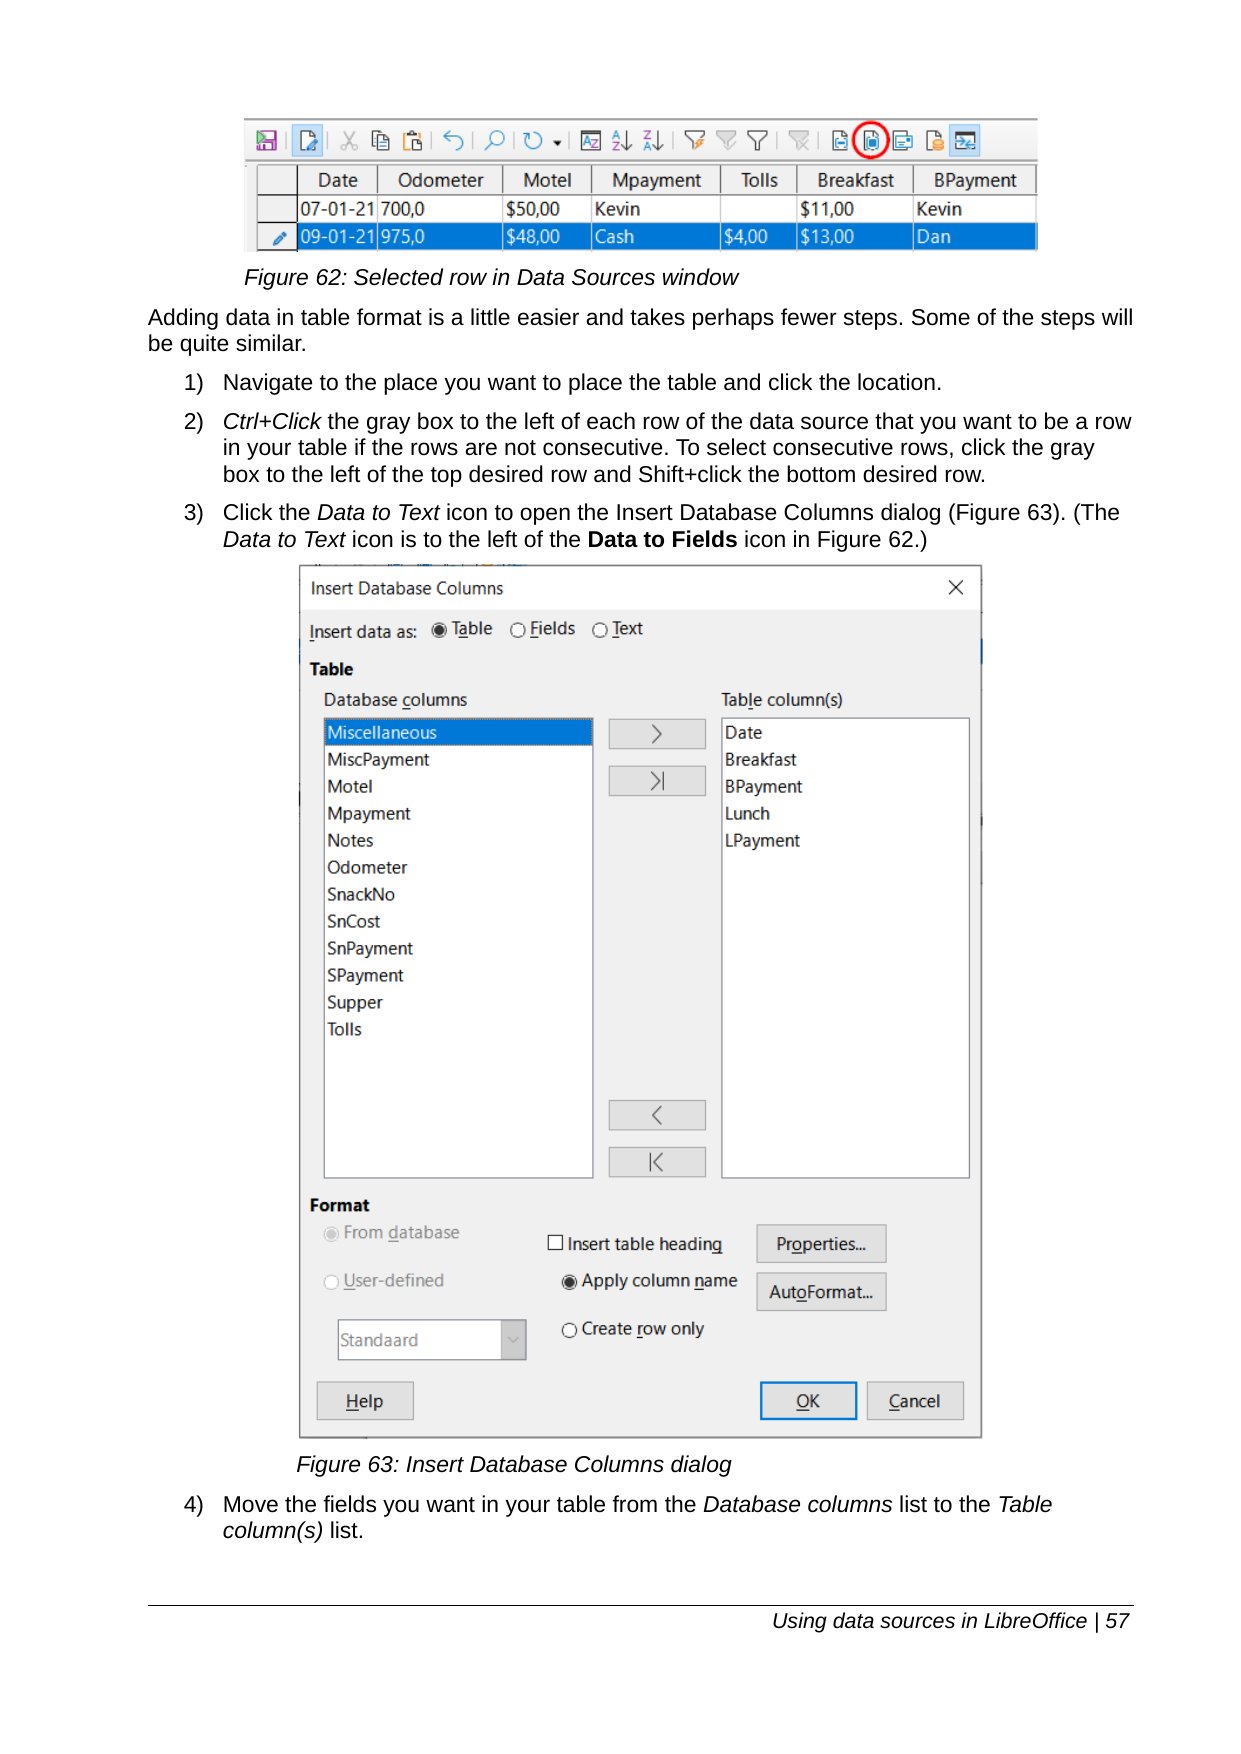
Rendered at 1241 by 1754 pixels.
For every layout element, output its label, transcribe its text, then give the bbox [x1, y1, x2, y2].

list Navigate to the place you want to place the table and click the location. [204, 369, 1134, 395]
text Adding data in table format is a little easier and takes perhaps fewer steps. Some of the steps will be quite similar. [148, 304, 1134, 356]
text Figure 63: Insert Database Columns dialog [296, 1451, 986, 1477]
text Figure 62: Selected row in Data Sources window [244, 264, 1038, 291]
picture [298, 564, 983, 1439]
list Ctrl+Click the gray box to the left of each row of the data source that you want to be a row in your table if the rows are not consecutive. To select consecutive rows, click the gray box to the left of the top desired row and Shift+click the bottom desired row. [204, 408, 1134, 487]
list Click the Data to Text icon to open the Insert Database Columns dialog (Figure 63). (The Data to Text icon is to the left of the Data to Fields icon in Figure 62.) [204, 499, 1134, 552]
picture [243, 118, 1038, 252]
list Move the fields you want in your table from the Database columns list to the Table column(s) list. [204, 1491, 1134, 1544]
